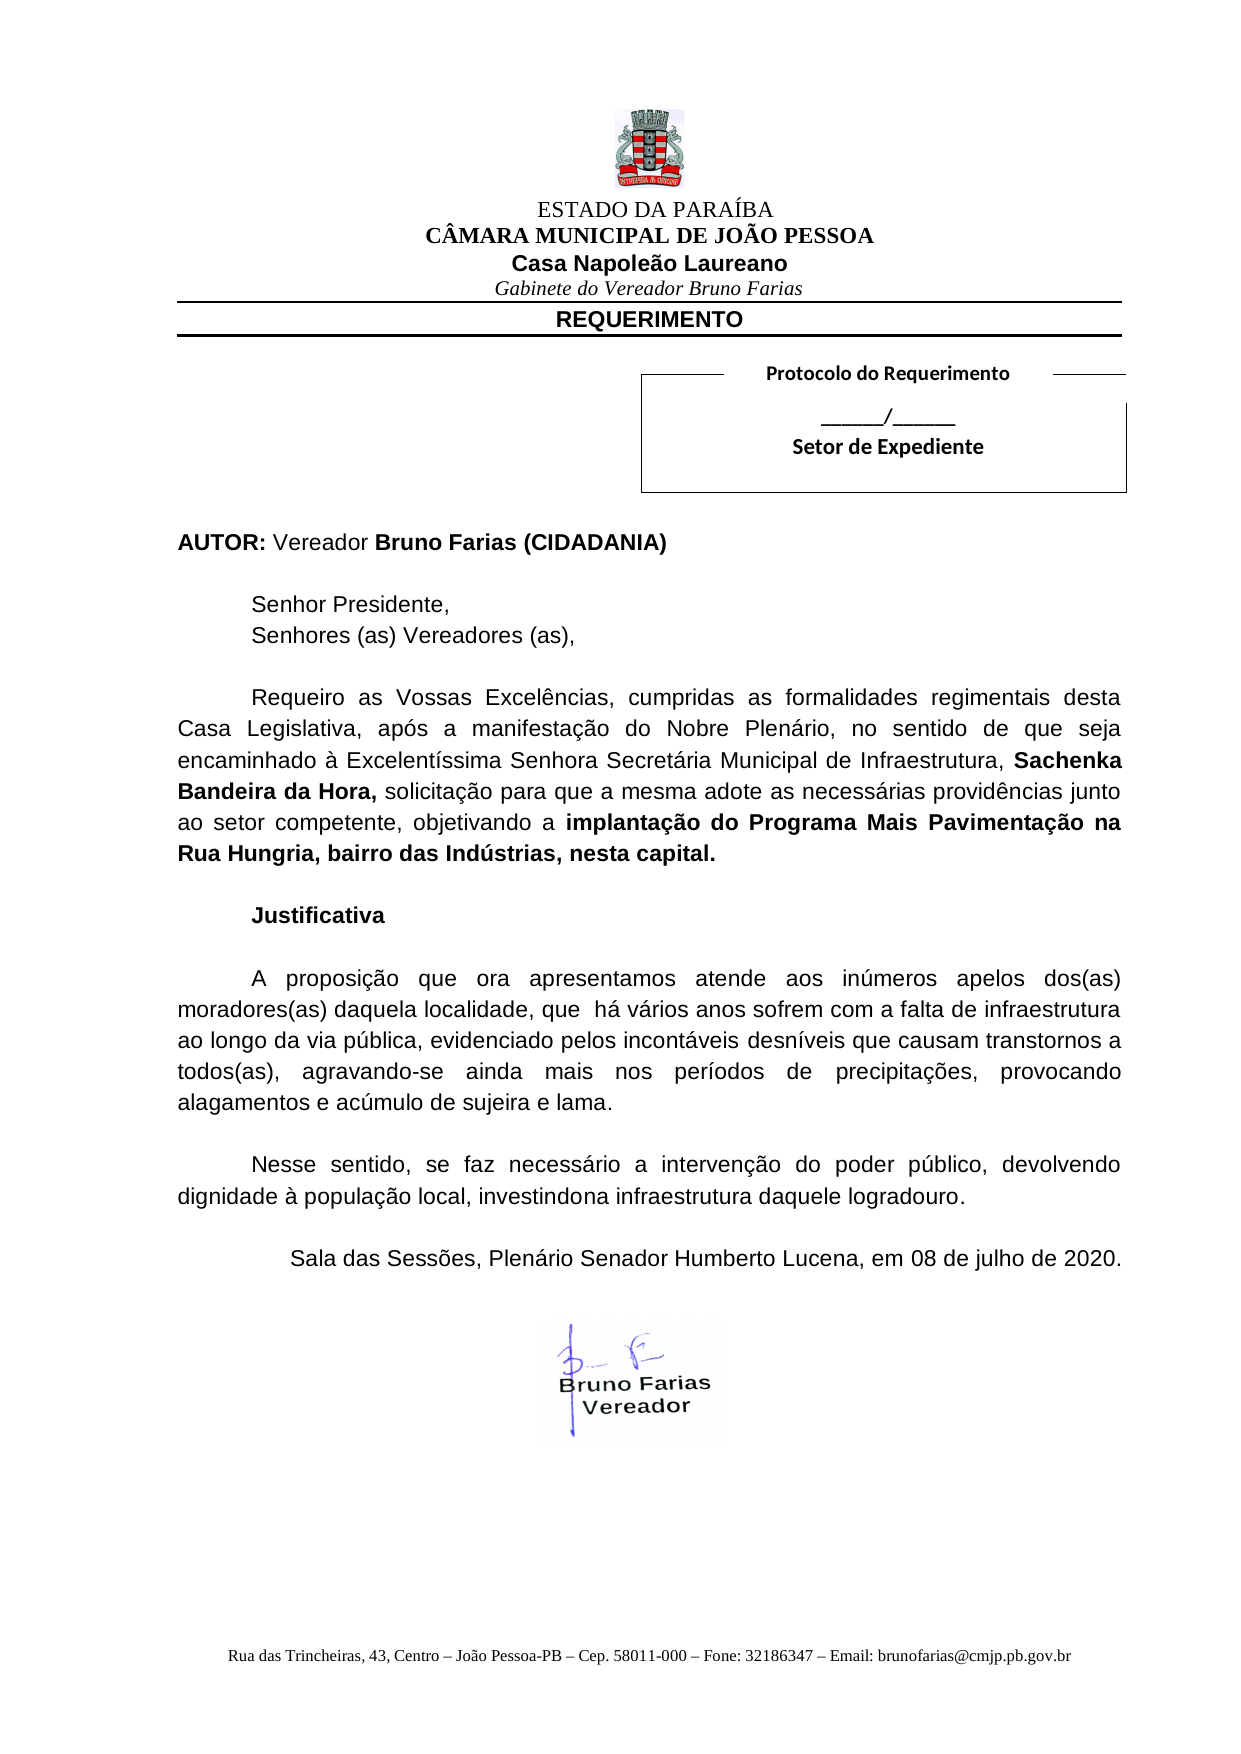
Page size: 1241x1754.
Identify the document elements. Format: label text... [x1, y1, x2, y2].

table_header [641, 343, 723, 374]
table_cell [1053, 403, 1126, 432]
text Requeiro as Vossas Excelências, cumpridas as formalidades regimentais desta Casa Legislativa, após a manifestação do Nobre Plenário, no sentido de que seja encaminhado à Excelentíssima Senhora Secretária Municipal de Infraestrutura, Sachenka Bandeira da Hora, solicitação para que a mesma adote as necessárias providências junto ao setor competente, objetivando a implantação do Programa Mais Pavimentação na Rua Hungria, bairro das Indústrias, nesta capital. [177, 684, 1122, 866]
table_cell [1053, 461, 1126, 492]
picture [538, 1318, 727, 1448]
text A proposição que ora apresentamos atende aos inúmeros apelos dos(as) moradores(as) daquela localidade, que há vários anos sofrem com a falta de infraestrutura ao longo da via pública, evidenciado pelos incontáveis desníveis que causam transtornos a todos(as), agravando-se ainda mais nos períodos de precipitações, provocando alagamentos e acúmulo de sujeira e lama. [177, 964, 1122, 1116]
table_cell Setor de Expediente [724, 432, 1053, 461]
table_cell [724, 461, 1053, 492]
table_header [1053, 343, 1127, 374]
table_cell [642, 461, 723, 492]
text Justificativa [177, 902, 1122, 929]
table_cell [1053, 432, 1126, 461]
table_cell [642, 375, 723, 403]
table_cell [642, 403, 723, 432]
table_header Protocolo do Requerimento [724, 343, 1053, 403]
table_cell [1053, 374, 1127, 403]
text REQUERIMENTO [177, 303, 1122, 334]
table_cell [642, 432, 723, 461]
text AUTOR: Vereador Bruno Farias (CIDADANIA) [177, 528, 1122, 555]
text Nesse sentido, se faz necessário a intervenção do poder público, devolvendo dignidade à população local, investindona infraestrutura daquele logradouro. [177, 1151, 1122, 1209]
text Senhores (as) Vereadores (as), [177, 621, 1122, 648]
text Sala das Sessões, Plenário Senador Humberto Lucena, em 08 de julho de 2020. [177, 1244, 1122, 1271]
table_cell ______/______ [724, 403, 1053, 432]
text Senhor Presidente, [177, 590, 1122, 617]
